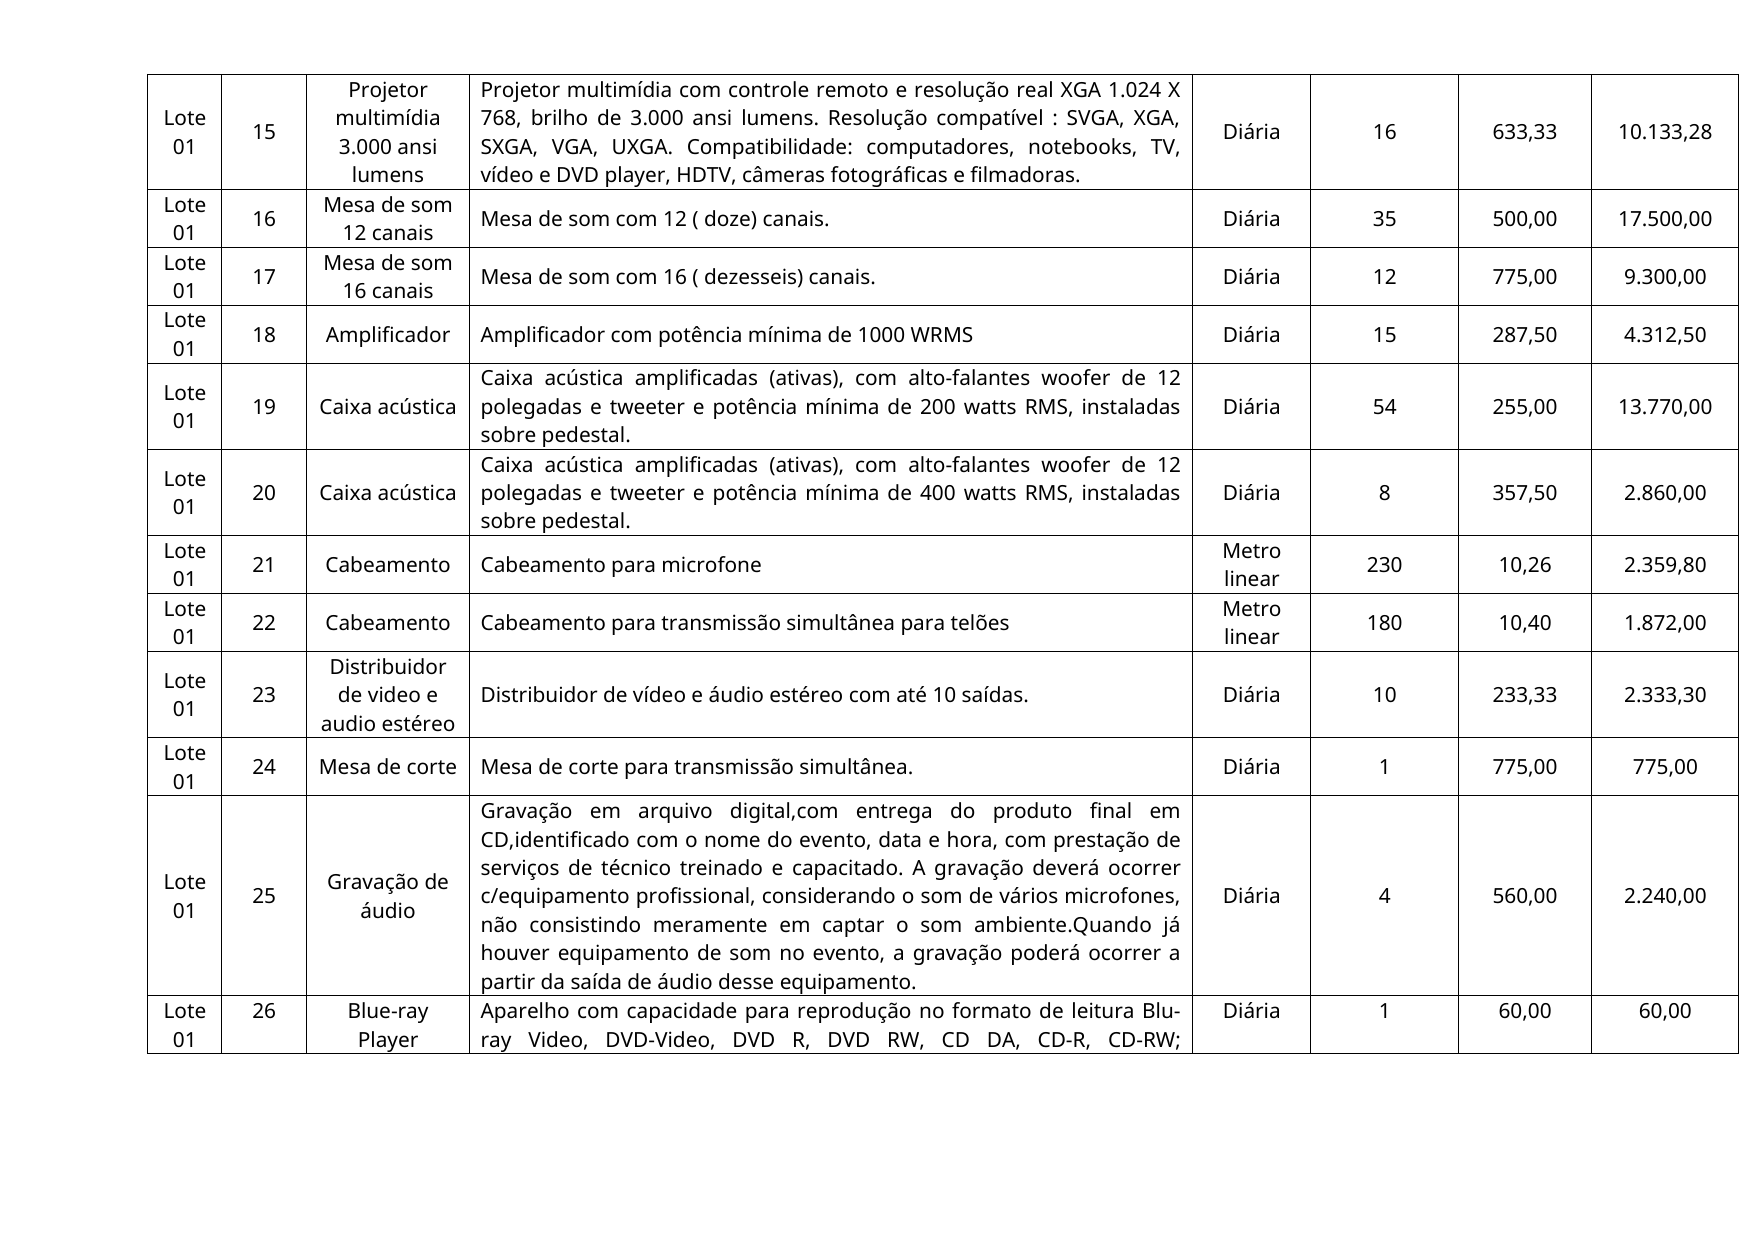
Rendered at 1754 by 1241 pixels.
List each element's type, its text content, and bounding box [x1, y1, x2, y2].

table_cell Caixa acústica amplificadas (ativas), com alto-falantes woofer de 12 polegadas e tweeter e potência mínima de 200 watts RMS, instaladas sobre pedestal. [470, 364, 1192, 449]
table_cell 26 [222, 996, 306, 1053]
table_cell 15 [222, 75, 306, 189]
table_cell Amplificador [307, 306, 469, 362]
table_cell 4.312,50 [1592, 306, 1738, 362]
table_cell Mesa de som com 12 ( doze) canais. [470, 190, 1192, 247]
table_cell 775,00 [1592, 738, 1738, 795]
table_cell 60,00 [1459, 996, 1591, 1053]
table_cell Gravação de áudio [307, 796, 469, 995]
table_cell 22 [222, 594, 306, 651]
table_cell 633,33 [1459, 75, 1591, 189]
table_cell Distribuidor de video e audio estéreo [307, 652, 469, 737]
table_cell Mesa de corte [307, 738, 469, 795]
table_cell 180 [1311, 594, 1458, 651]
table_cell 10 [1311, 652, 1458, 737]
table_cell 9.300,00 [1592, 248, 1738, 304]
table_cell Aparelho com capacidade para reprodução no formato de leitura Blu-ray Video, DVD-Video, DVD R, DVD RW, CD DA, CD-R, CD-RW; [470, 996, 1192, 1053]
table_cell Metro linear [1193, 536, 1310, 593]
table_cell 15 [1311, 306, 1458, 362]
table_cell 10,26 [1459, 536, 1591, 593]
table_cell Projetor multimídia 3.000 ansi lumens [307, 75, 469, 189]
table_cell Lote 01 [148, 738, 221, 795]
table_cell 775,00 [1459, 738, 1591, 795]
table_cell 2.333,30 [1592, 652, 1738, 737]
table_cell 18 [222, 306, 306, 362]
table_cell 1 [1311, 738, 1458, 795]
table_cell Cabeamento [307, 536, 469, 593]
table_cell 13.770,00 [1592, 364, 1738, 449]
table_cell 1.872,00 [1592, 594, 1738, 651]
table_cell 2.240,00 [1592, 796, 1738, 995]
table_cell Diária [1193, 364, 1310, 449]
table_cell Lote 01 [148, 190, 221, 247]
table_cell 287,50 [1459, 306, 1591, 362]
table_cell Mesa de corte para transmissão simultânea. [470, 738, 1192, 795]
table_cell 560,00 [1459, 796, 1591, 995]
table_cell 60,00 [1592, 996, 1738, 1053]
table_cell 4 [1311, 796, 1458, 995]
table_cell Mesa de som 16 canais [307, 248, 469, 304]
table_cell Mesa de som 12 canais [307, 190, 469, 247]
table_cell 233,33 [1459, 652, 1591, 737]
table_cell Lote 01 [148, 652, 221, 737]
table_cell Lote 01 [148, 796, 221, 995]
table_cell Amplificador com potência mínima de 1000 WRMS [470, 306, 1192, 362]
table_cell 23 [222, 652, 306, 737]
table_cell 230 [1311, 536, 1458, 593]
table_cell 255,00 [1459, 364, 1591, 449]
table_cell 500,00 [1459, 190, 1591, 247]
table_cell Caixa acústica amplificadas (ativas), com alto-falantes woofer de 12 polegadas e tweeter e potência mínima de 400 watts RMS, instaladas sobre pedestal. [470, 450, 1192, 535]
table_cell Lote 01 [148, 364, 221, 449]
table_cell 54 [1311, 364, 1458, 449]
table_cell 357,50 [1459, 450, 1591, 535]
table_cell Diária [1193, 450, 1310, 535]
table_cell Mesa de som com 16 ( dezesseis) canais. [470, 248, 1192, 304]
table_cell Blue-ray Player [307, 996, 469, 1053]
table_cell 25 [222, 796, 306, 995]
table_cell Cabeamento para transmissão simultânea para telões [470, 594, 1192, 651]
table_cell 19 [222, 364, 306, 449]
table_cell 16 [1311, 75, 1458, 189]
table_cell 24 [222, 738, 306, 795]
table_cell Lote 01 [148, 536, 221, 593]
table_cell 10,40 [1459, 594, 1591, 651]
table_cell Diária [1193, 190, 1310, 247]
table_cell Metro linear [1193, 594, 1310, 651]
table_cell Diária [1193, 996, 1310, 1053]
table_cell Lote 01 [148, 75, 221, 189]
table_cell 2.359,80 [1592, 536, 1738, 593]
table_cell Diária [1193, 306, 1310, 362]
table_cell 16 [222, 190, 306, 247]
table_cell 17 [222, 248, 306, 304]
table_cell Lote 01 [148, 248, 221, 304]
table_cell 8 [1311, 450, 1458, 535]
table_cell Diária [1193, 738, 1310, 795]
table_cell 10.133,28 [1592, 75, 1738, 189]
table_cell Lote 01 [148, 450, 221, 535]
table_cell 21 [222, 536, 306, 593]
table_cell Diária [1193, 796, 1310, 995]
table_cell 2.860,00 [1592, 450, 1738, 535]
table_cell 20 [222, 450, 306, 535]
table_cell 17.500,00 [1592, 190, 1738, 247]
table_cell Caixa acústica [307, 364, 469, 449]
table_cell 12 [1311, 248, 1458, 304]
table_cell 35 [1311, 190, 1458, 247]
table_cell Cabeamento [307, 594, 469, 651]
table_cell 1 [1311, 996, 1458, 1053]
table_cell Diária [1193, 75, 1310, 189]
table_cell Lote 01 [148, 996, 221, 1053]
table_cell Lote 01 [148, 306, 221, 362]
table_cell Diária [1193, 248, 1310, 304]
table_cell Caixa acústica [307, 450, 469, 535]
table_cell Distribuidor de vídeo e áudio estéreo com até 10 saídas. [470, 652, 1192, 737]
table_cell Cabeamento para microfone [470, 536, 1192, 593]
table_cell Projetor multimídia com controle remoto e resolução real XGA 1.024 X 768, brilho de 3.000 ansi lumens. Resolução compatível : SVGA, XGA, SXGA, VGA, UXGA. Compatibilidade: computadores, notebooks, TV, vídeo e DVD player, HDTV, câmeras fotográficas e filmadoras. [470, 75, 1192, 189]
table_cell Lote 01 [148, 594, 221, 651]
table_cell Gravação em arquivo digital,com entrega do produto final em CD,identificado com o nome do evento, data e hora, com prestação de serviços de técnico treinado e capacitado. A gravação deverá ocorrer c/equipamento profissional, considerando o som de vários microfones, não consistindo meramente em captar o som ambiente.Quando já houver equipamento de som no evento, a gravação poderá ocorrer a partir da saída de áudio desse equipamento. [470, 796, 1192, 995]
table_cell Diária [1193, 652, 1310, 737]
table_cell 775,00 [1459, 248, 1591, 304]
